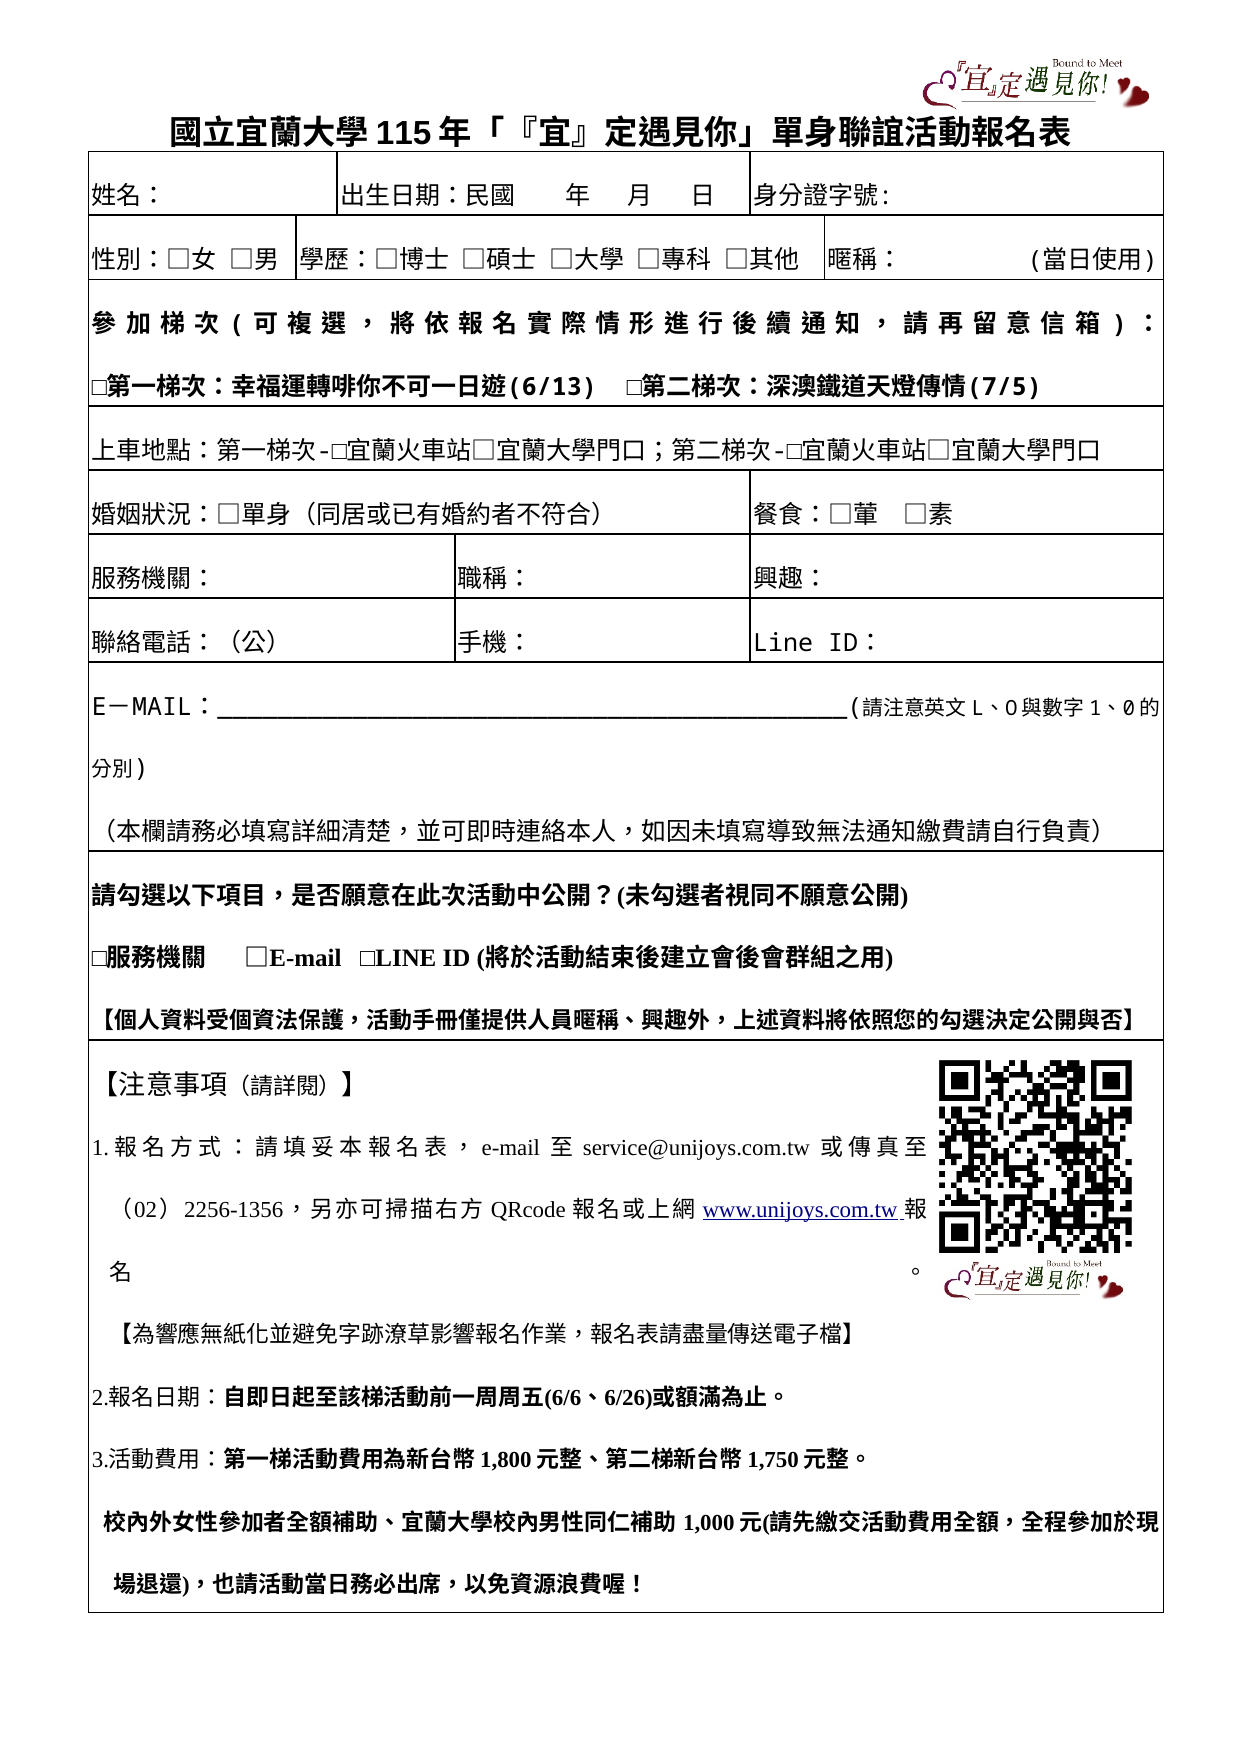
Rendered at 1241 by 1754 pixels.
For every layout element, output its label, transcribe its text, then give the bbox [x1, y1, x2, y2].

table_cell 手機： [456, 599, 749, 661]
table_header 身分證字號: [751, 152, 1163, 214]
table_cell Line ID： [751, 599, 1163, 661]
table_cell 暱稱： (當日使用) [825, 216, 1163, 278]
table_cell 婚姻狀況：□單身（同居或已有婚約者不符合） [89, 471, 749, 533]
table_cell 服務機關： [89, 535, 454, 597]
table_cell 興趣： [751, 535, 1163, 597]
table_cell 餐食：□葷 □素 [751, 471, 1163, 533]
table_cell 學歷：□博士 □碩士 □大學 □專科 □其他 [297, 216, 824, 278]
table_cell 請勾選以下項目，是否願意在此次活動中公開？(未勾選者視同不願意公開) □服務機關 □E-mail □LINE ID (將於活動結束後建立會後會群組之用) 【個人資料受個資法保護，活動手冊僅提供人員暱稱、興趣外，上述資料將依照您的勾選決定公開與否】 [89, 852, 1163, 1039]
table_header 出生日期：民國 年 月 日 [338, 152, 749, 214]
table_cell 上車地點：第一梯次-□宜蘭火車站□宜蘭大學門口；第二梯次-□宜蘭火車站□宜蘭大學門口 [89, 407, 1163, 469]
table_header 姓名： [89, 152, 336, 214]
table_cell 參加梯次(可複選，將依報名實際情形進行後續通知，請再留意信箱)： □第一梯次：幸福運轉啡你不可一日遊(6/13) □第二梯次：深澳鐵道天燈傳情(7/5) [89, 280, 1163, 405]
table_cell 【注意事項（請詳閱）】 1.報名方式：請填妥本報名表，e-mail至service@unijoys.com.tw或傳真至（02）2256-1356，另亦可掃描右方QRcode報名或上網www.unijoys.com.tw報名。 【為響應無紙化並避免字跡潦草影響報名作業，報名表請盡量傳送電子檔】 2.報名日期：自即日起至該梯活動前一周周五(6/6、6/26)或額滿為止。 3.活動費用：第一梯活動費用為新台幣1,800元整、第二梯新台幣1,750元整。 校內外女性參加者全額補助、宜蘭大學校內男性同仁補助1,000元(請先繳交活動費用全額，全程參加於現場退還)，也請活動當日務必出席，以免資源浪費喔！ [89, 1041, 1163, 1612]
text 國立宜蘭大學115年「『宜』定遇見你」單身聯誼活動報名表 [89, 88, 1152, 151]
table_cell 職稱： [456, 535, 749, 597]
table_cell 性別：□女 □男 [89, 216, 295, 278]
table_cell E－MAIL：__________________________________________(請注意英文L、O與數字1、0的分別) （本欄請務必填寫詳細清楚，並可即時連絡本人，如因未填寫導致無法通知繳費請自行負責） [89, 663, 1163, 850]
table_cell 聯絡電話：（公） [89, 599, 454, 661]
